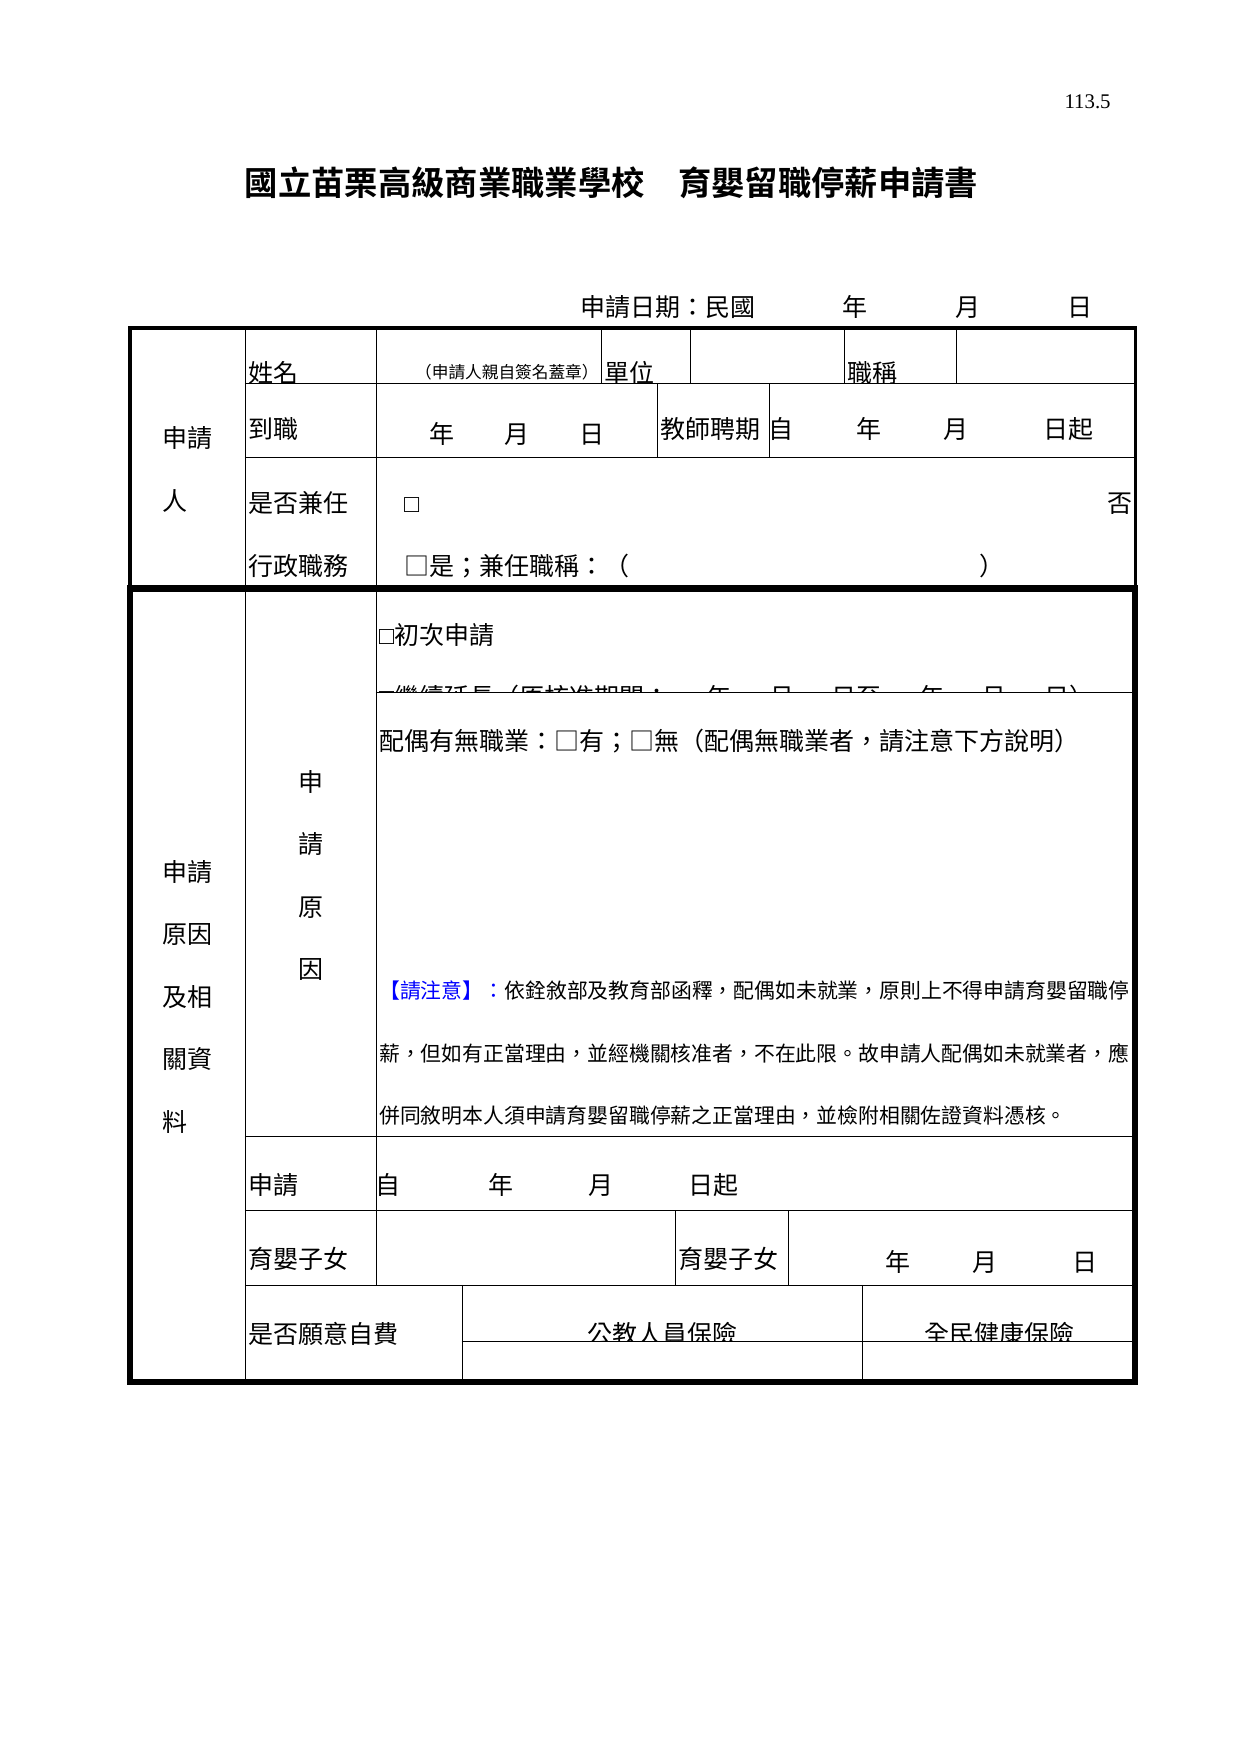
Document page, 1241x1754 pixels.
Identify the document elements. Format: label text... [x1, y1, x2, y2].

table_cell □初次申請 □繼續延長（原核准期間： 年 月 日至 年 月 日） 註：最多三年，但須配合學期申請，且不得逾子女滿三足歲。 [377, 592, 1132, 692]
table_header 姓名 [246, 330, 376, 383]
table_header [957, 330, 1134, 383]
table_cell 自 年 月 日起 至 年 月 日止 [770, 384, 1134, 457]
table_cell 公教人員保險 以同一原因連續留職停薪期間（含延長），不得更改 ， [463, 1286, 862, 1341]
table_cell 自 年 月 日起 至 年 月 日止， 合計 年 月 [377, 1137, 1132, 1210]
table_cell 年 月 日 [789, 1211, 1132, 1285]
text 國立苗栗高級商業職業學校 育嬰留職停薪申請書 [130, 139, 1092, 201]
table_cell [377, 1211, 675, 1285]
table_header 單位 [602, 330, 690, 383]
table_cell 育嬰子女 出生日期 [676, 1211, 788, 1285]
table_cell 全民健康保險 [863, 1286, 1132, 1341]
text 申請日期：民國 年 月 日 [130, 264, 1092, 326]
table_cell 年 月 日 [377, 384, 657, 457]
table_header 申請人 [132, 330, 245, 585]
table_header [691, 330, 844, 383]
table_cell 申請 期限 [246, 1137, 376, 1210]
table_header （申請人親自簽名蓋章） [377, 330, 601, 383]
table_cell 申 請 原 因 [246, 592, 376, 1136]
table_cell 申請原因及相關資料 [133, 592, 245, 1379]
table_cell □是；□否 [463, 1342, 862, 1379]
table_header 職稱 [845, 330, 956, 383]
table_cell 教師聘期 有效期間 [658, 384, 769, 457]
table_cell □否 □是；兼任職稱：（ ） [377, 458, 1134, 585]
table_cell □是；□否 [863, 1342, 1132, 1379]
table_cell 到職 年月日 [246, 384, 376, 457]
table_cell 是否願意自費 繼續參加保險 [246, 1286, 462, 1379]
table_cell 配偶有無職業：□有；□無（配偶無職業者，請注意下方說明） 【請注意】：依銓敘部及教育部函釋，配偶如未就業，原則上不得申請育嬰留職停薪，但如有正當理由，並經機關核准者，不在此限。故申請人配偶如未就業者，應併同敘明本人須申請育嬰留職停薪之正當理由，並檢附相關佐證資料憑核。 [377, 693, 1132, 1136]
table_cell 是否兼任 行政職務 [246, 458, 376, 585]
table_cell 育嬰子女 姓名 [246, 1211, 376, 1285]
